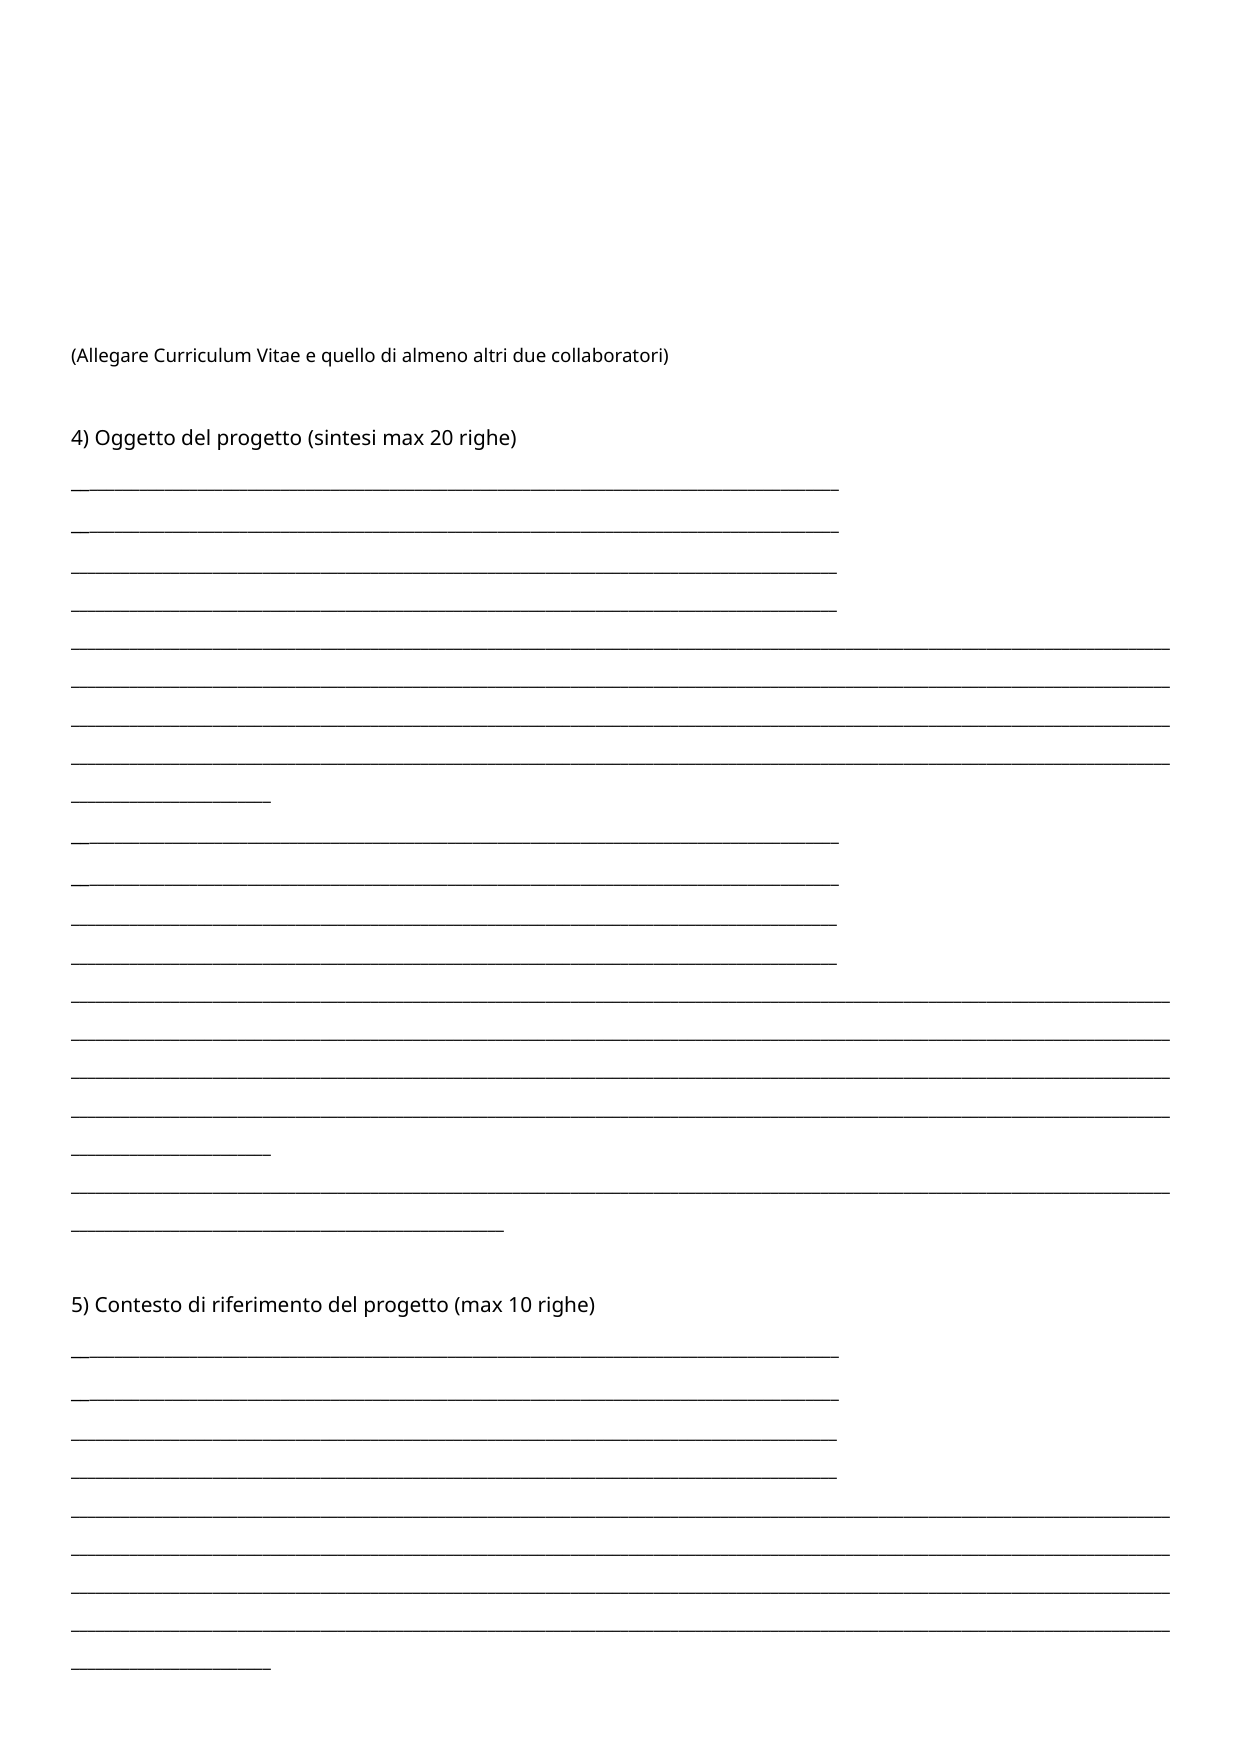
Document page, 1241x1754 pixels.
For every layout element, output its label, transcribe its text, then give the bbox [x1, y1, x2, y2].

text ________________________________________________________________________________________________________________________________________________________________________________________________________________________________________________________________________________________________________________________________________________________________________________________________________________________________________________________________________________________________________________________________________________________________________ [71, 980, 1175, 1159]
text ____________________________________________________________________________________________ [71, 589, 1175, 615]
text ________________________________________________________________________________________________________________________________________________________________________________________ [71, 1171, 1175, 1235]
text (Allegare Curriculum Vitae e quello di almeno altri due collaboratori) [71, 342, 1175, 368]
text ____________________________________________________________________________________________ [71, 904, 1175, 929]
text ____________________________________________________________________________________________ [71, 508, 1175, 537]
text 5) Contesto di riferimento del progetto (max 10 righe) ____________________________________________________________________________________________ [71, 1291, 1175, 1362]
text ________________________________________________________________________________________________________________________________________________________________________________________________________________________________________________________________________________________________________________________________________________________________________________________________________________________________________________________________________________________________________________________________________________________________________ [71, 1495, 1175, 1673]
text ____________________________________________________________________________________________ [71, 551, 1175, 577]
text ____________________________________________________________________________________________ [71, 1457, 1175, 1482]
text ____________________________________________________________________________________________ [71, 1418, 1175, 1444]
text ____________________________________________________________________________________________ [71, 861, 1175, 890]
text ________________________________________________________________________________________________________________________________________________________________________________________________________________________________________________________________________________________________________________________________________________________________________________________________________________________________________________________________________________________________________________________________________________________________________ [71, 627, 1175, 806]
text 4) Oggetto del progetto (sintesi max 20 righe) [71, 423, 1175, 452]
text ____________________________________________________________________________________________ [71, 1376, 1175, 1404]
text ____________________________________________________________________________________________ [71, 466, 1175, 494]
text ____________________________________________________________________________________________ [71, 819, 1175, 847]
text ____________________________________________________________________________________________ [71, 942, 1175, 968]
